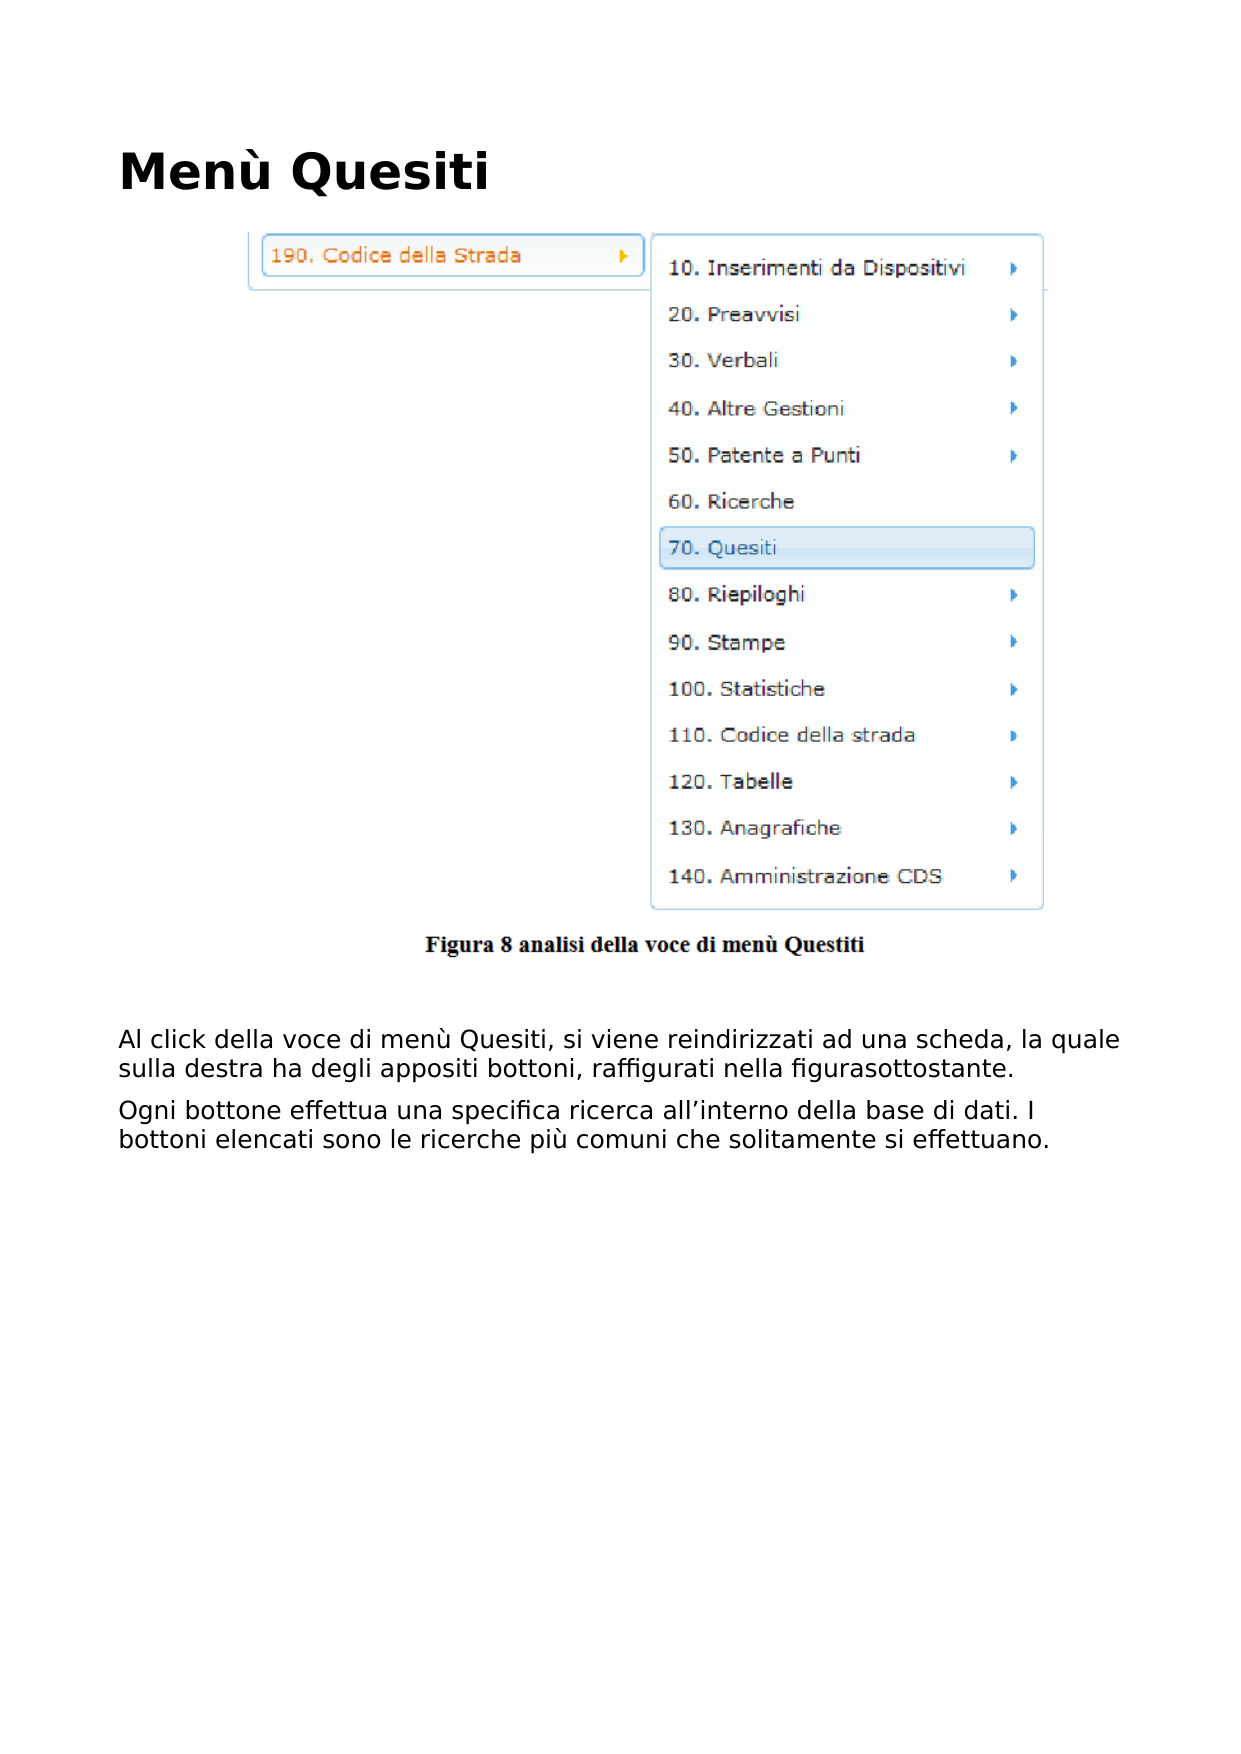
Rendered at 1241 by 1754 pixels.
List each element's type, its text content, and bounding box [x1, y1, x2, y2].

text Al click della voce di menù Quesiti, si viene reindirizzati ad una scheda, la quale sulla destra ha degli appositi bottoni, raffigurati nella figurasottostante. [118, 1025, 1122, 1084]
text Ogni bottone effettua una specifica ricerca all’interno della base di dati. I bottoni elencati sono le ricerche più comuni che solitamente si effettuano. [118, 1096, 1122, 1154]
subtitle Menù Quesiti [118, 143, 1122, 201]
picture [118, 213, 1123, 984]
